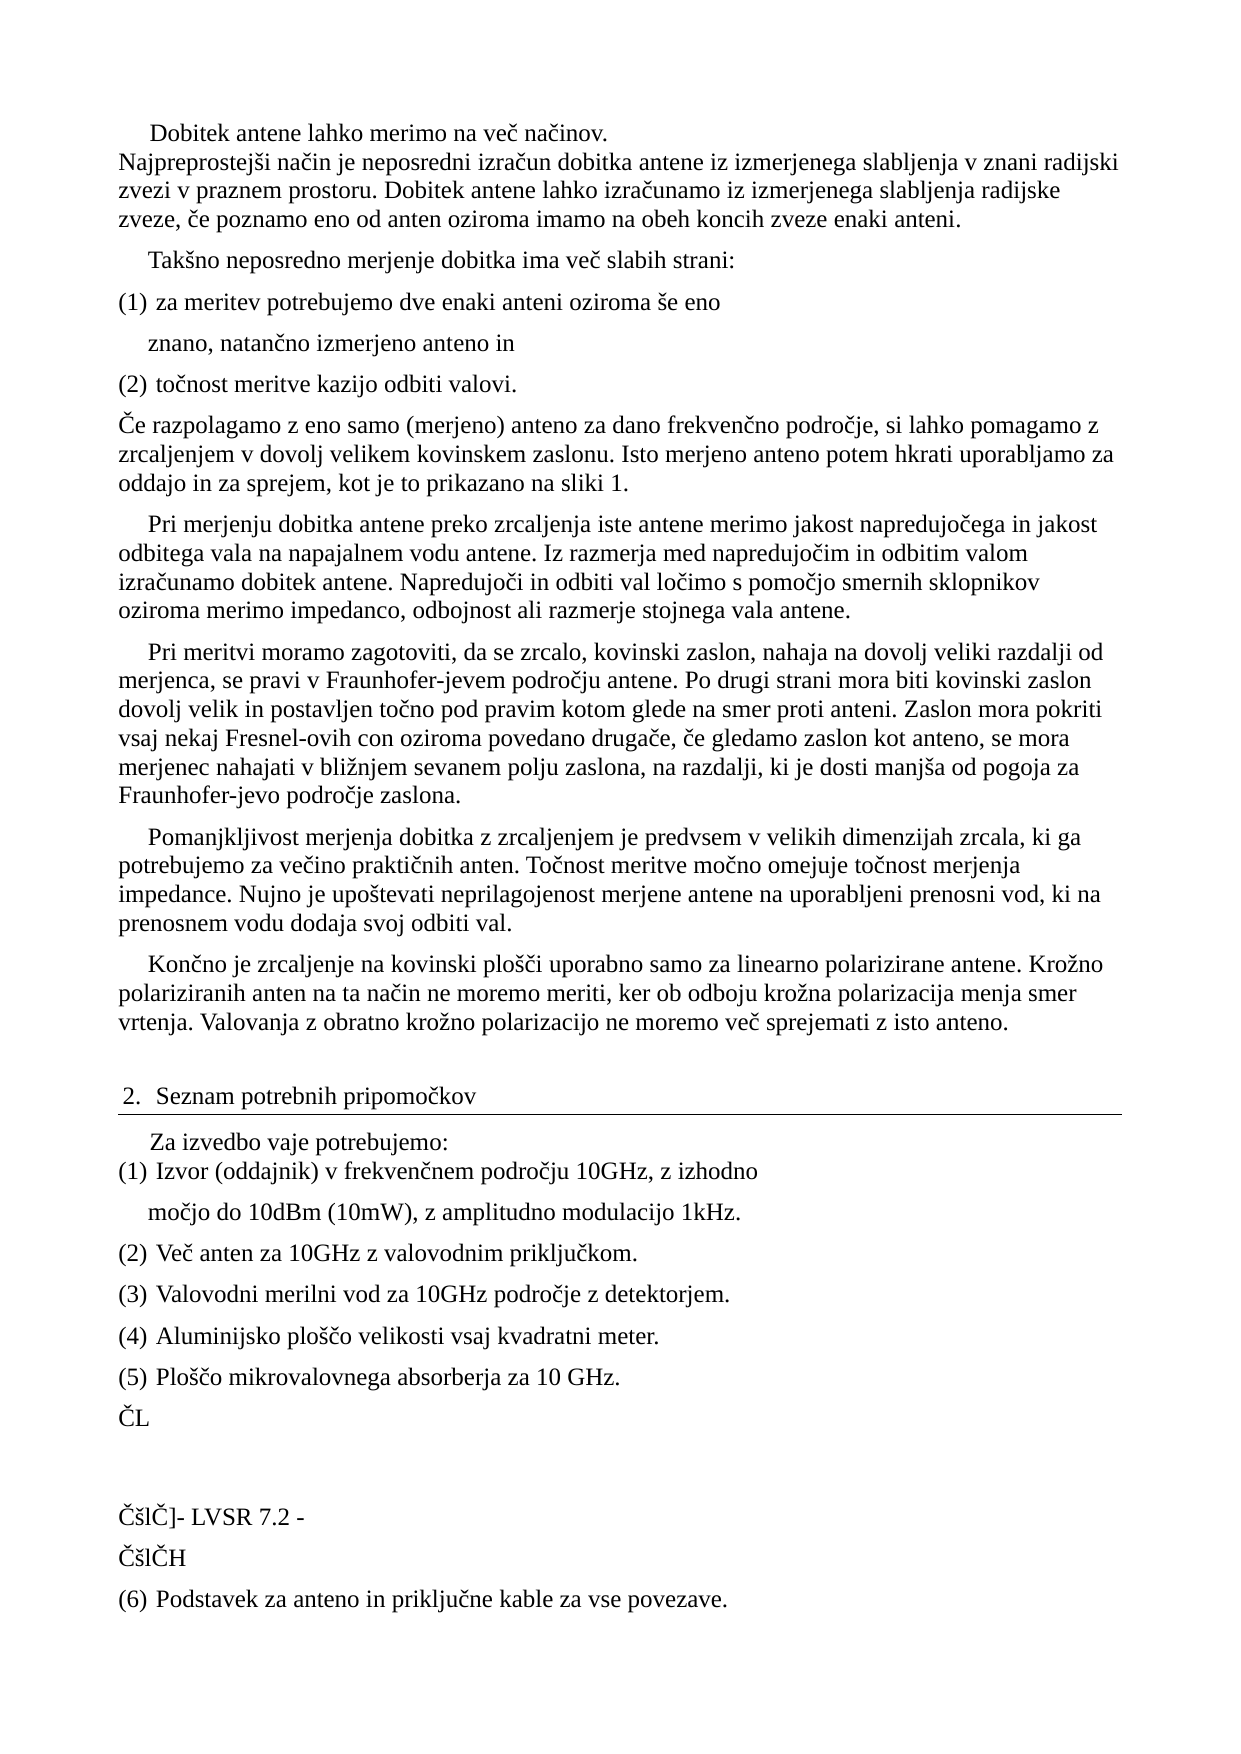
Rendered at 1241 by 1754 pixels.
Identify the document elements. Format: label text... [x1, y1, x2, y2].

text 2. Seznam potrebnih pripomočkov [118, 1077, 1122, 1114]
text Najpreprostejši način je neposredni izračun dobitka antene iz izmerjenega slabljenja v znani radijski zvezi v praznem prostoru. Dobitek antene lahko izračunamo iz izmerjenega slabljenja radijske zveze, če poznamo eno od anten oziroma imamo na obeh koncih zveze enaki anteni. [118, 147, 1122, 233]
text Za izvedbo vaje potrebujemo: [118, 1127, 1122, 1156]
text (5) Ploščo mikrovalovnega absorberja za 10 GHz. [118, 1362, 1122, 1391]
text (2) točnost meritve kazijo odbiti valovi. [118, 369, 1122, 398]
text Takšno neposredno merjenje dobitka ima več slabih strani: [148, 246, 1122, 274]
text Dobitek antene lahko merimo na več načinov. [118, 118, 1122, 147]
text znano, natančno izmerjeno anteno in [148, 328, 1122, 357]
text (4) Aluminijsko ploščo velikosti vsaj kvadratni meter. [118, 1321, 1122, 1349]
text ČL [118, 1403, 1122, 1432]
text Pri meritvi moramo zagotoviti, da se zrcalo, kovinski zaslon, nahaja na dovolj veliki razdalji od merjenca, se pravi v Fraunhofer-jevem področju antene. Po drugi strani mora biti kovinski zaslon dovolj velik in postavljen točno pod pravim kotom glede na smer proti anteni. Zaslon mora pokriti vsaj nekaj Fresnel-ovih con oziroma povedano drugače, če gledamo zaslon kot anteno, se mora merjenec nahajati v bližnjem sevanem polju zaslona, na razdalji, ki je dosti manjša od pogoja za Fraunhofer-jevo področje zaslona. [118, 637, 1122, 809]
text Pomanjkljivost merjenja dobitka z zrcaljenjem je predvsem v velikih dimenzijah zrcala, ki ga potrebujemo za večino praktičnih anten. Točnost meritve močno omejuje točnost merjenja impedance. Nujno je upoštevati neprilagojenost merjene antene na uporabljeni prenosni vod, ki na prenosnem vodu dodaja svoj odbiti val. [118, 822, 1122, 937]
text močjo do 10dBm (10mW), z amplitudno modulacijo 1kHz. [148, 1197, 1122, 1226]
text (1) za meritev potrebujemo dve enaki anteni oziroma še eno [118, 287, 1122, 316]
text Končno je zrcaljenje na kovinski plošči uporabno samo za linearno polarizirane antene. Krožno polariziranih anten na ta način ne moremo meriti, ker ob odboju krožna polarizacija menja smer vrtenja. Valovanja z obratno krožno polarizacijo ne moremo več sprejemati z isto anteno. [118, 949, 1122, 1036]
text (6) Podstavek za anteno in priključne kable za vse povezave. [118, 1584, 1122, 1613]
text ČšlČH [118, 1543, 1122, 1572]
text (1) Izvor (oddajnik) v frekvenčnem področju 10GHz, z izhodno [118, 1156, 1122, 1184]
text (3) Valovodni merilni vod za 10GHz področje z detektorjem. [118, 1279, 1122, 1308]
text ČšlČ]- LVSR 7.2 - [118, 1502, 1122, 1531]
text Če razpolagamo z eno samo (merjeno) anteno za dano frekvenčno področje, si lahko pomagamo z zrcaljenjem v dovolj velikem kovinskem zaslonu. Isto merjeno anteno potem hkrati uporabljamo za oddajo in za sprejem, kot je to prikazano na sliki 1. [118, 411, 1122, 497]
text Pri merjenju dobitka antene preko zrcaljenja iste antene merimo jakost napredujočega in jakost odbitega vala na napajalnem vodu antene. Iz razmerja med napredujočim in odbitim valom izračunamo dobitek antene. Napredujoči in odbiti val ločimo s pomočjo smernih sklopnikov oziroma merimo impedanco, odbojnost ali razmerje stojnega vala antene. [118, 509, 1122, 624]
text (2) Več anten za 10GHz z valovodnim priključkom. [118, 1238, 1122, 1267]
